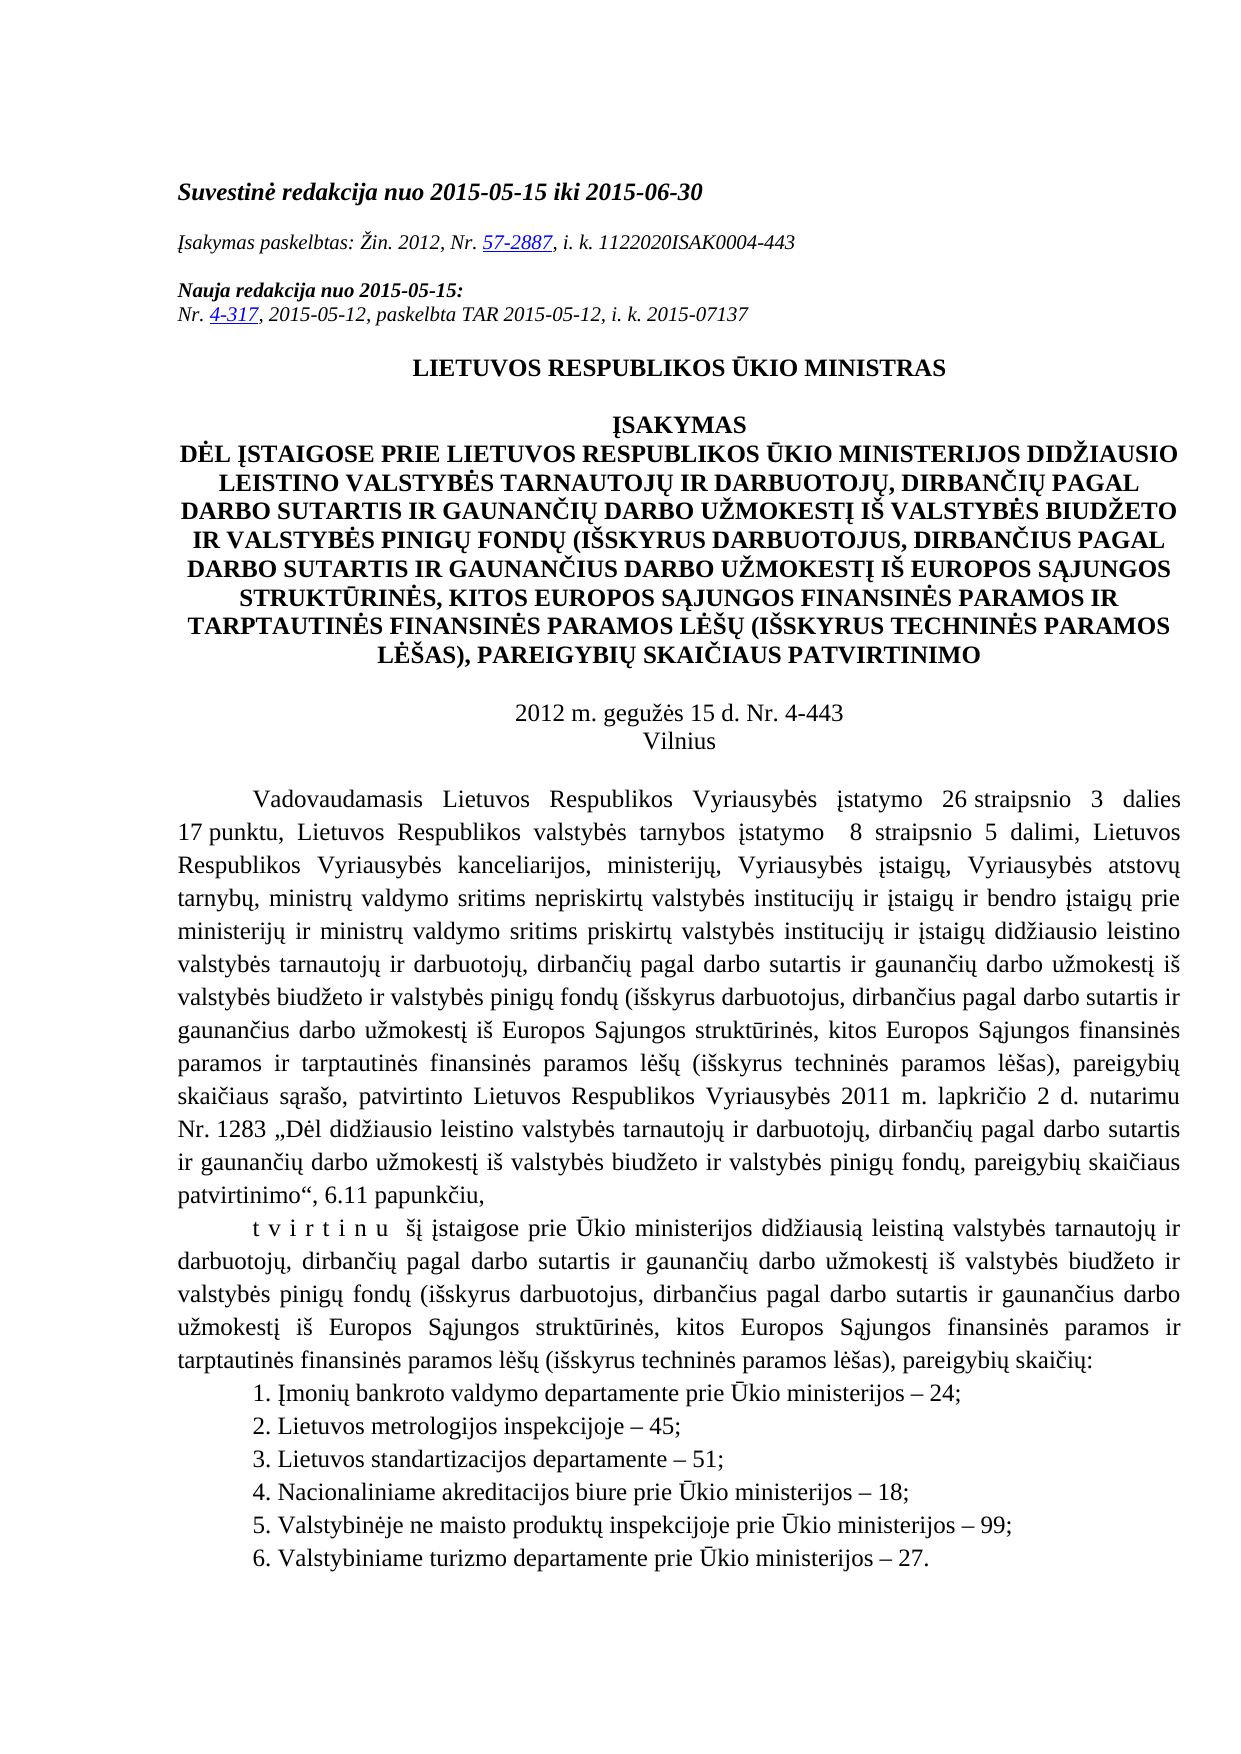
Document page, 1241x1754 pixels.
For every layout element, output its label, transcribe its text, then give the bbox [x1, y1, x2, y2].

text Įsakymas paskelbtas: Žin. 2012, Nr. 57-2887, i. k. 1122020ISAK0004-443 [177, 230, 1181, 254]
text įsakymas [177, 410, 1181, 439]
text 5. Valstybinėje ne maisto produktų inspekcijoje prie Ūkio ministerijos – 99; [177, 1510, 1181, 1539]
text 4. Nacionaliniame akreditacijos biure prie Ūkio ministerijos – 18; [177, 1477, 1181, 1506]
text DĖL ĮSTAIGOSE PRIE LIETUVOS RESPUBLIKOS ŪKIO MINISTERIJOS DIDŽIAUSIO LEISTINO VALSTYBĖS TARNAUTOJŲ IR DARBUOTOJŲ, DIRBANČIŲ PAGAL DARBO SUTARTIS IR GAUNANČIŲ DARBO UŽMOKESTĮ IŠ VALSTYBĖS BIUDŽETO IR VALSTYBĖS PINIGŲ FONDŲ (IŠSKYRUS DARBUOTOJUS, DIRBANČIUS PAGAL DARBO SUTARTIS IR GAUNANČIUS DARBO UŽMOKESTĮ IŠ EUROPOS SĄJUNGOS STRUKTŪRINĖS, KITOS EUROPOS SĄJUNGOS FINANSINĖS PARAMOS IR TARPTAUTINĖS FINANSINĖS PARAMOS LĖŠŲ (IŠSKYRUS TECHNINĖS PARAMOS LĖŠAS), PAREIGYBIŲ SKAIČIAUS PATVIRTINIMO [177, 439, 1181, 669]
text Vadovaudamasis Lietuvos Respublikos Vyriausybės įstatymo 26 straipsnio 3 dalies 17 punktu, Lietuvos Respublikos valstybės tarnybos įstatymo 8 straipsnio 5 dalimi, Lietuvos Respublikos Vyriausybės kanceliarijos, ministerijų, Vyriausybės įstaigų, Vyriausybės atstovų tarnybų, ministrų valdymo sritims nepriskirtų valstybės institucijų ir įstaigų ir bendro įstaigų prie ministerijų ir ministrų valdymo sritims priskirtų valstybės institucijų ir įstaigų didžiausio leistino valstybės tarnautojų ir darbuotojų, dirbančių pagal darbo sutartis ir gaunančių darbo užmokestį iš valstybės biudžeto ir valstybės pinigų fondų (išskyrus darbuotojus, dirbančius pagal darbo sutartis ir gaunančius darbo užmokestį iš Europos Sąjungos struktūrinės, kitos Europos Sąjungos finansinės paramos ir tarptautinės finansinės paramos lėšų (išskyrus techninės paramos lėšas), pareigybių skaičiaus sąrašo, patvirtinto Lietuvos Respublikos Vyriausybės 2011 m. lapkričio 2 d. nutarimu Nr. 1283 „Dėl didžiausio leistino valstybės tarnautojų ir darbuotojų, dirbančių pagal darbo sutartis ir gaunančių darbo užmokestį iš valstybės biudžeto ir valstybės pinigų fondų, pareigybių skaičiaus patvirtinimo“, 6.11 papunkčiu, [177, 784, 1181, 1209]
text Suvestinė redakcija nuo 2015-05-15 iki 2015-06-30 [177, 177, 1181, 206]
text 6. Valstybiniame turizmo departamente prie Ūkio ministerijos – 27. [177, 1543, 1181, 1572]
text Vilnius [177, 726, 1181, 755]
text Nr. 4-317, 2015-05-12, paskelbta TAR 2015-05-12, i. k. 2015-07137 [177, 302, 1181, 326]
text t v i r t i n u šį įstaigose prie Ūkio ministerijos didžiausią leistiną valstybės tarnautojų ir darbuotojų, dirbančių pagal darbo sutartis ir gaunančių darbo užmokestį iš valstybės biudžeto ir valstybės pinigų fondų (išskyrus darbuotojus, dirbančius pagal darbo sutartis ir gaunančius darbo užmokestį iš Europos Sąjungos struktūrinės, kitos Europos Sąjungos finansinės paramos ir tarptautinės finansinės paramos lėšų (išskyrus techninės paramos lėšas), pareigybių skaičių: [177, 1213, 1181, 1374]
text 1. Įmonių bankroto valdymo departamente prie Ūkio ministerijos – 24; [177, 1378, 1181, 1407]
text LIETUVOS RESPUBLIKOS ŪKIO MINISTRAS [177, 353, 1181, 381]
text 3. Lietuvos standartizacijos departamente – 51; [177, 1444, 1181, 1473]
text 2. Lietuvos metrologijos inspekcijoje – 45; [177, 1411, 1181, 1440]
text Nauja redakcija nuo 2015-05-15: [177, 278, 1181, 302]
text 2012 m. gegužės 15 d. Nr. 4-443 [177, 698, 1181, 726]
